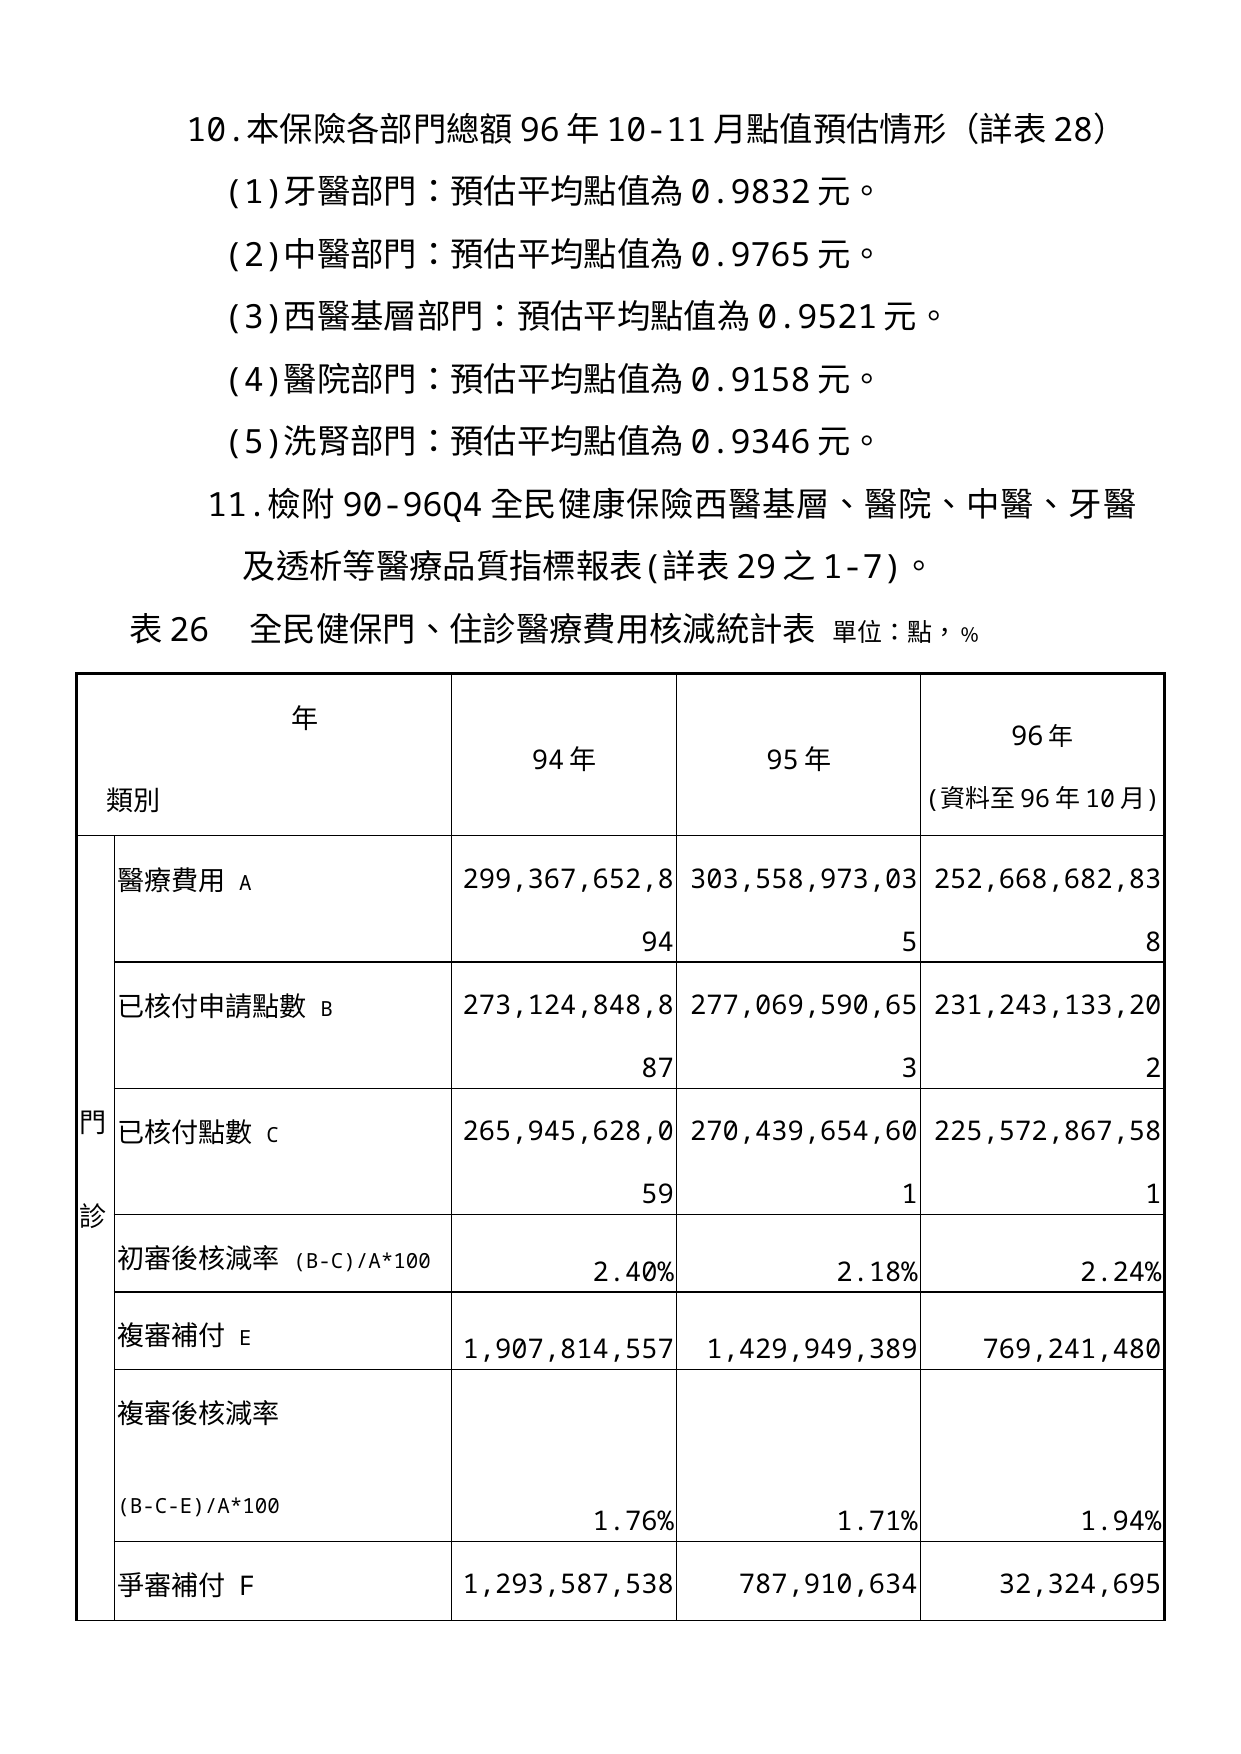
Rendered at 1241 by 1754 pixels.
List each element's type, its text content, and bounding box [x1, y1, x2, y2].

table_cell 複審後核減率 (B-C-E)/A*100 [115, 1370, 451, 1541]
table_cell 已核付申請點數 B [115, 963, 451, 1087]
table_cell 270,439,654,601 [677, 1089, 920, 1213]
table_cell 252,668,682,838 [921, 836, 1163, 961]
text 表26 全民健保門、住診醫療費用核減統計表 單位：點，﹪ [109, 585, 1137, 648]
text (5)洗腎部門：預估平均點值為0.9346元。 [224, 398, 1137, 460]
table_header 94年 [452, 675, 676, 835]
table_cell 2.24% [921, 1215, 1163, 1291]
table_cell 787,910,634 [677, 1542, 920, 1620]
table_cell 1.94% [921, 1370, 1163, 1541]
text (3)西醫基層部門：預估平均點值為0.9521元。 [224, 273, 1137, 335]
table_cell 複審補付 E [115, 1293, 451, 1369]
table_cell 265,945,628,059 [452, 1089, 676, 1213]
table_cell 769,241,480 [921, 1293, 1163, 1369]
text (2)中醫部門：預估平均點值為0.9765元。 [224, 210, 1137, 273]
table_cell 299,367,652,894 [452, 836, 676, 961]
text 11.檢附90-96Q4全民健康保險西醫基層、醫院、中醫、牙醫及透析等醫療品質指標報表(詳表29之1-7)。 [186, 460, 1137, 585]
table_cell 1,907,814,557 [452, 1293, 676, 1369]
table_cell 爭審補付 F [115, 1542, 451, 1620]
text (1)牙醫部門：預估平均點值為0.9832元。 [224, 148, 1137, 210]
table_cell 231,243,133,202 [921, 963, 1163, 1087]
text 10.本保險各部門總額96年10-11月點值預估情形（詳表28） [186, 85, 1137, 148]
table_cell 門診 [78, 836, 114, 1620]
table_cell 已核付點數 C [115, 1089, 451, 1213]
table_cell 1.76% [452, 1370, 676, 1541]
table_cell 醫療費用 A [115, 836, 451, 961]
table_header 95年 [677, 675, 920, 835]
table_cell 32,324,695 [921, 1542, 1163, 1620]
table_header 96年 (資料至96年10月) [921, 675, 1163, 835]
table_cell 1,429,949,389 [677, 1293, 920, 1369]
table_cell 225,572,867,581 [921, 1089, 1163, 1213]
table_cell 1,293,587,538 [452, 1542, 676, 1620]
table_cell 2.40% [452, 1215, 676, 1291]
text (4)醫院部門：預估平均點值為0.9158元。 [224, 335, 1137, 398]
table_cell 2.18% [677, 1215, 920, 1291]
table_header 年 類別 [78, 675, 451, 835]
table_cell 1.71% [677, 1370, 920, 1541]
table_cell 303,558,973,035 [677, 836, 920, 961]
table_cell 初審後核減率 (B-C)/A*100 [115, 1215, 451, 1291]
table_cell 277,069,590,653 [677, 963, 920, 1087]
table_cell 273,124,848,887 [452, 963, 676, 1087]
